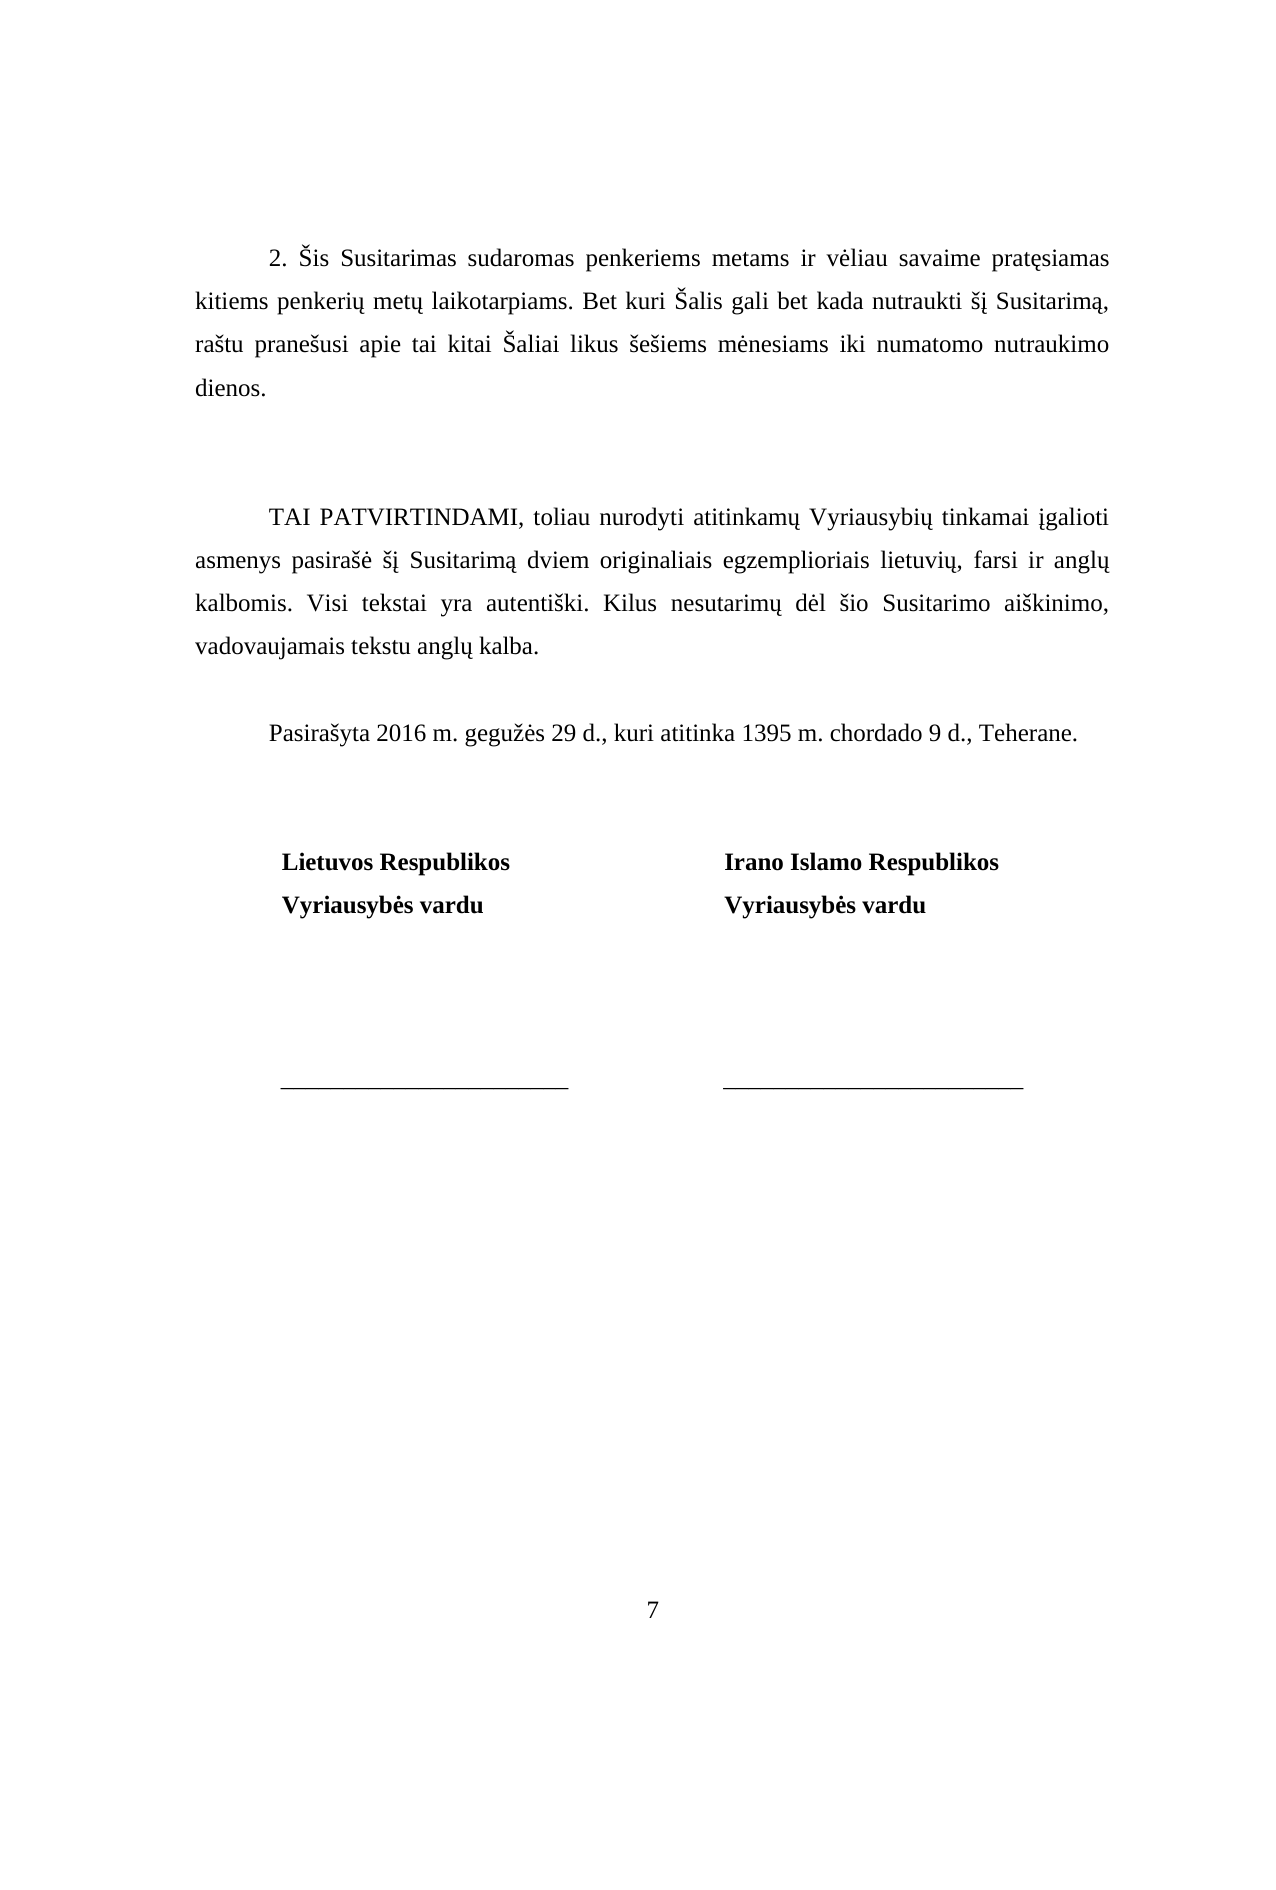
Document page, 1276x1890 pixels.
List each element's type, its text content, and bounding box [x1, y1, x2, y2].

table_header Lietuvos Respublikos Vyriausybės vardu _______________________ [195, 847, 638, 1106]
table_header Irano Islamo Respublikos Vyriausybės vardu ________________________ [638, 847, 1110, 1106]
text TAI PATVIRTINDAMI, toliau nurodyti atitinkamų Vyriausybių tinkamai įgalioti asmenys pasirašė šį Susitarimą dviem originaliais egzemplioriais lietuvių, farsi ir anglų kalbomis. Visi tekstai yra autentiški. Kilus nesutarimų dėl šio Susitarimo aiškinimo, vadovaujamais tekstu anglų kalba. [195, 502, 1110, 660]
text Pasirašyta 2016 m. gegužės 29 d., kuri atitinka 1395 m. chordado 9 d., Teherane. [195, 718, 1110, 746]
text 2. Šis Susitarimas sudaromas penkeriems metams ir vėliau savaime pratęsiamas kitiems penkerių metų laikotarpiams. Bet kuri Šalis gali bet kada nutraukti šį Susitarimą, raštu pranešusi apie tai kitai Šaliai likus šešiems mėnesiams iki numatomo nutraukimo dienos. [195, 243, 1110, 401]
